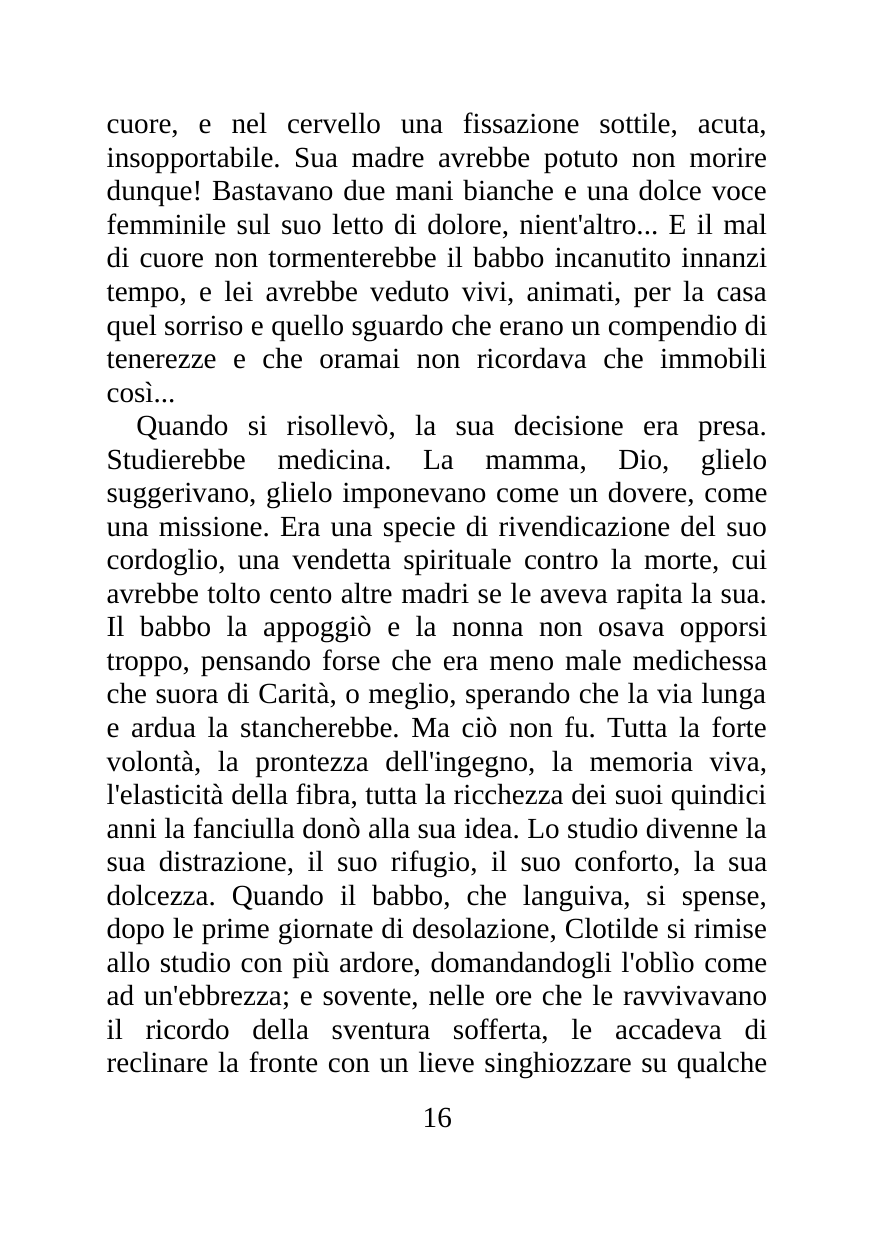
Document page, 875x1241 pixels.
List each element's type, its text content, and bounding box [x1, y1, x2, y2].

text cuore, e nel cervello una fissazione sottile, acuta, insopportabile. Sua madre avrebbe potuto non morire dunque! Bastavano due mani bianche e una dolce voce femminile sul suo letto di dolore, nient'altro... E il mal di cuore non tormenterebbe il babbo incanutito innanzi tempo, e lei avrebbe veduto vivi, animati, per la casa quel sorriso e quello sguardo che erano un compendio di tenerezze e che oramai non ricordava che immobili così... [106, 106, 768, 408]
text Quando si risollevò, la sua decisione era presa. Studierebbe medicina. La mamma, Dio, glielo suggerivano, glielo imponevano come un dovere, come una missione. Era una specie di rivendicazione del suo cordoglio, una vendetta spirituale contro la morte, cui avrebbe tolto cento altre madri se le aveva rapita la sua. Il babbo la appoggiò e la nonna non osava opporsi troppo, pensando forse che era meno male medichessa che suora di Carità, o meglio, sperando che la via lunga e ardua la stancherebbe. Ma ciò non fu. Tutta la forte volontà, la prontezza dell'ingegno, la memoria viva, l'elasticità della fibra, tutta la ricchezza dei suoi quindici anni la fanciulla donò alla sua idea. Lo studio divenne la sua distrazione, il suo rifugio, il suo conforto, la sua dolcezza. Quando il babbo, che languiva, si spense, dopo le prime giornate di desolazione, Clotilde si rimise allo studio con più ardore, domandandogli l'oblìo come ad un'ebbrezza; e sovente, nelle ore che le ravvivavano il ricordo della sventura sofferta, le accadeva di reclinare la fronte con un lieve singhiozzare su qualche [106, 408, 768, 1079]
